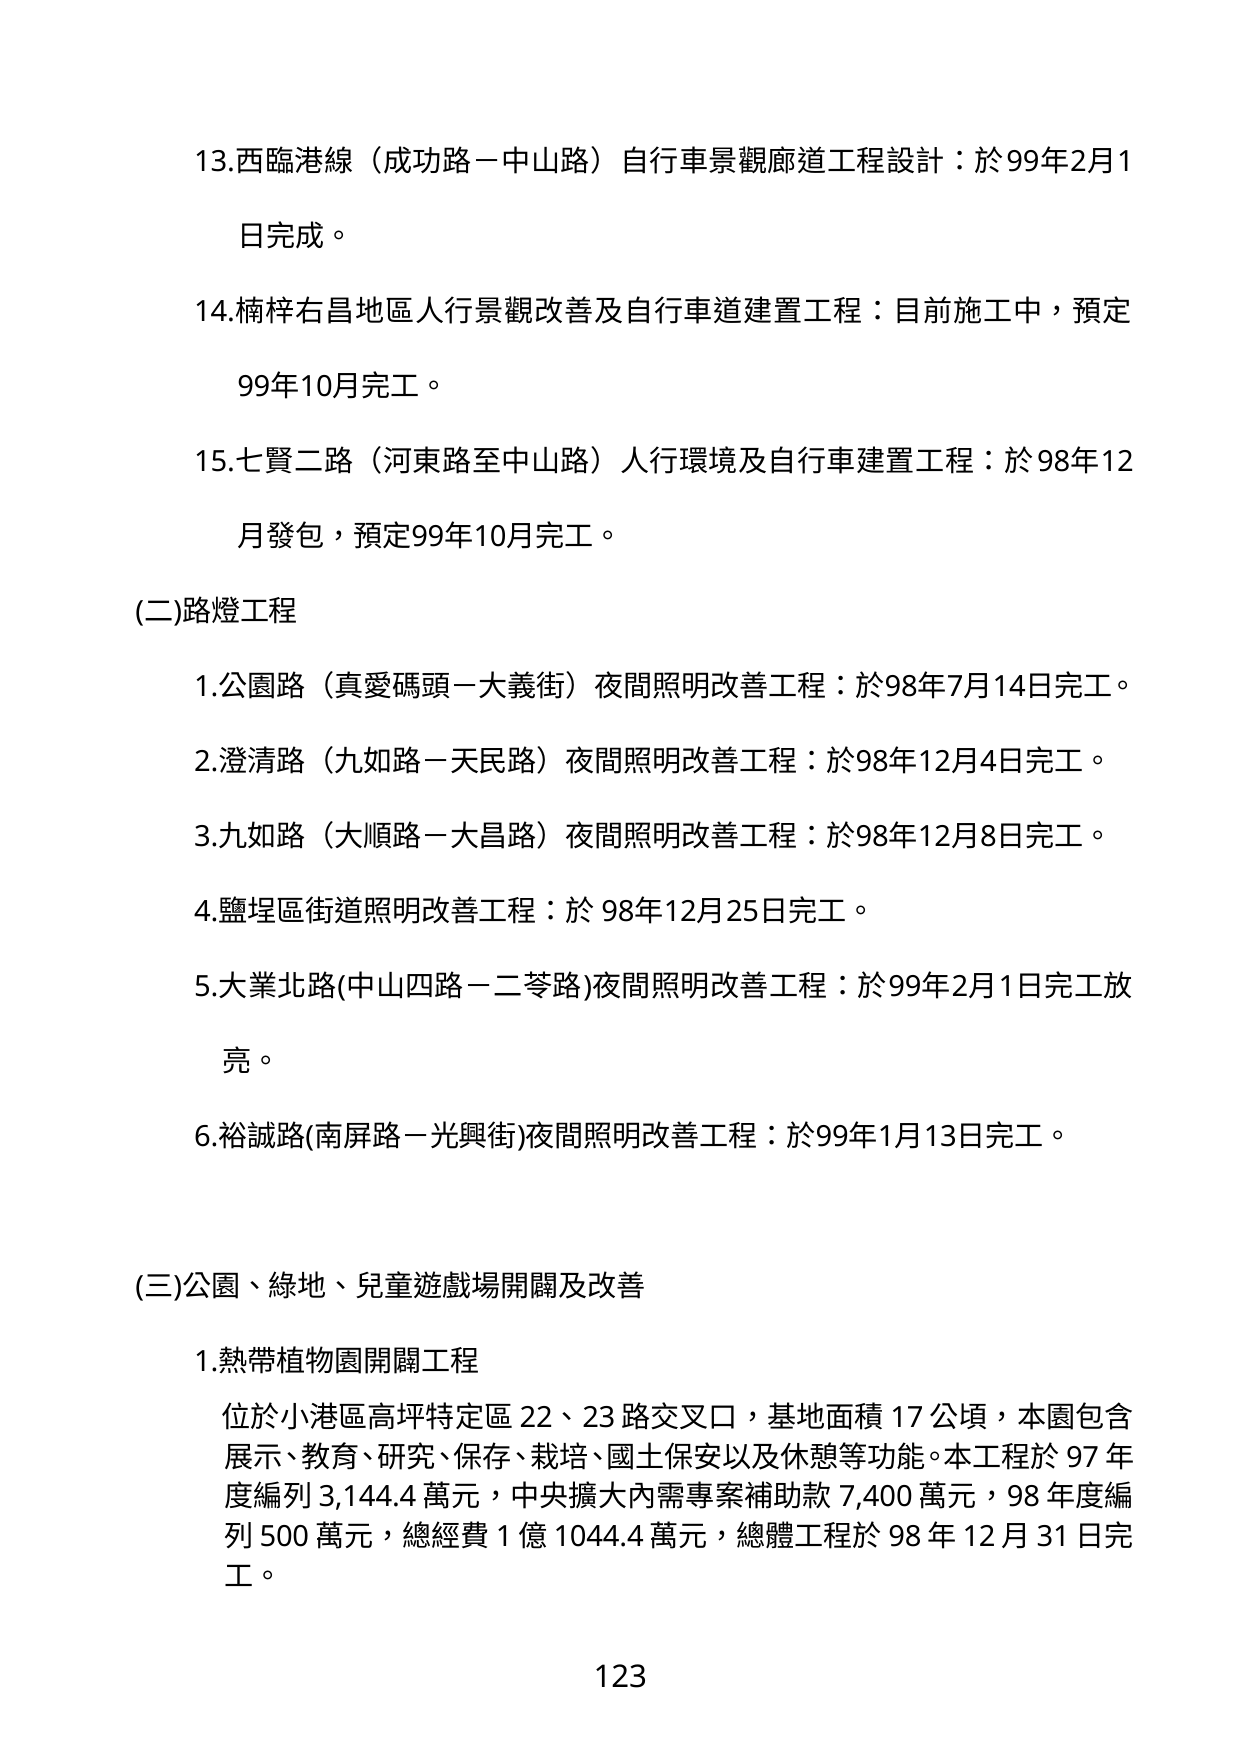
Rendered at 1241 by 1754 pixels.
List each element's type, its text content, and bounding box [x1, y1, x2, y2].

text 位於小港區高坪特定區22、23路交叉口，基地面積17公頃，本園包含展示、教育、研究、保存、栽培、國土保安以及休憩等功能。本工程於97年度編列3,144.4萬元，中央擴大內需專案補助款7,400萬元，98年度編列500萬元，總經費1億1044.4萬元，總體工程於98年12月31日完工。 [221, 1396, 1134, 1594]
text 14.楠梓右昌地區人行景觀改善及自行車道建置工程：目前施工中，預定99年10月完工。 [194, 271, 1134, 421]
text (二)路燈工程 [106, 571, 1134, 646]
text 1.公園路（真愛碼頭－大義街）夜間照明改善工程：於98年7月14日完工。 [194, 646, 1134, 721]
text 6.裕誠路(南屏路－光興街)夜間照明改善工程：於99年1月13日完工。 [194, 1096, 1134, 1171]
text 3.九如路（大順路－大昌路）夜間照明改善工程：於98年12月8日完工。 [194, 796, 1134, 871]
text 13.西臨港線（成功路－中山路）自行車景觀廊道工程設計：於99年2月1日完成。 [194, 121, 1134, 271]
text 5.大業北路(中山四路－二苓路)夜間照明改善工程：於99年2月1日完工放亮。 [194, 946, 1134, 1096]
text (三)公園、綠地、兒童遊戲場開闢及改善 [106, 1246, 1134, 1321]
text 15.七賢二路（河東路至中山路）人行環境及自行車建置工程：於98年12月發包，預定99年10月完工。 [194, 421, 1134, 571]
text 1.熱帶植物園開闢工程 [194, 1321, 1134, 1396]
text 4.鹽埕區街道照明改善工程：於 98年12月25日完工。 [194, 871, 1134, 946]
text 2.澄清路（九如路－天民路）夜間照明改善工程：於98年12月4日完工。 [194, 721, 1134, 796]
